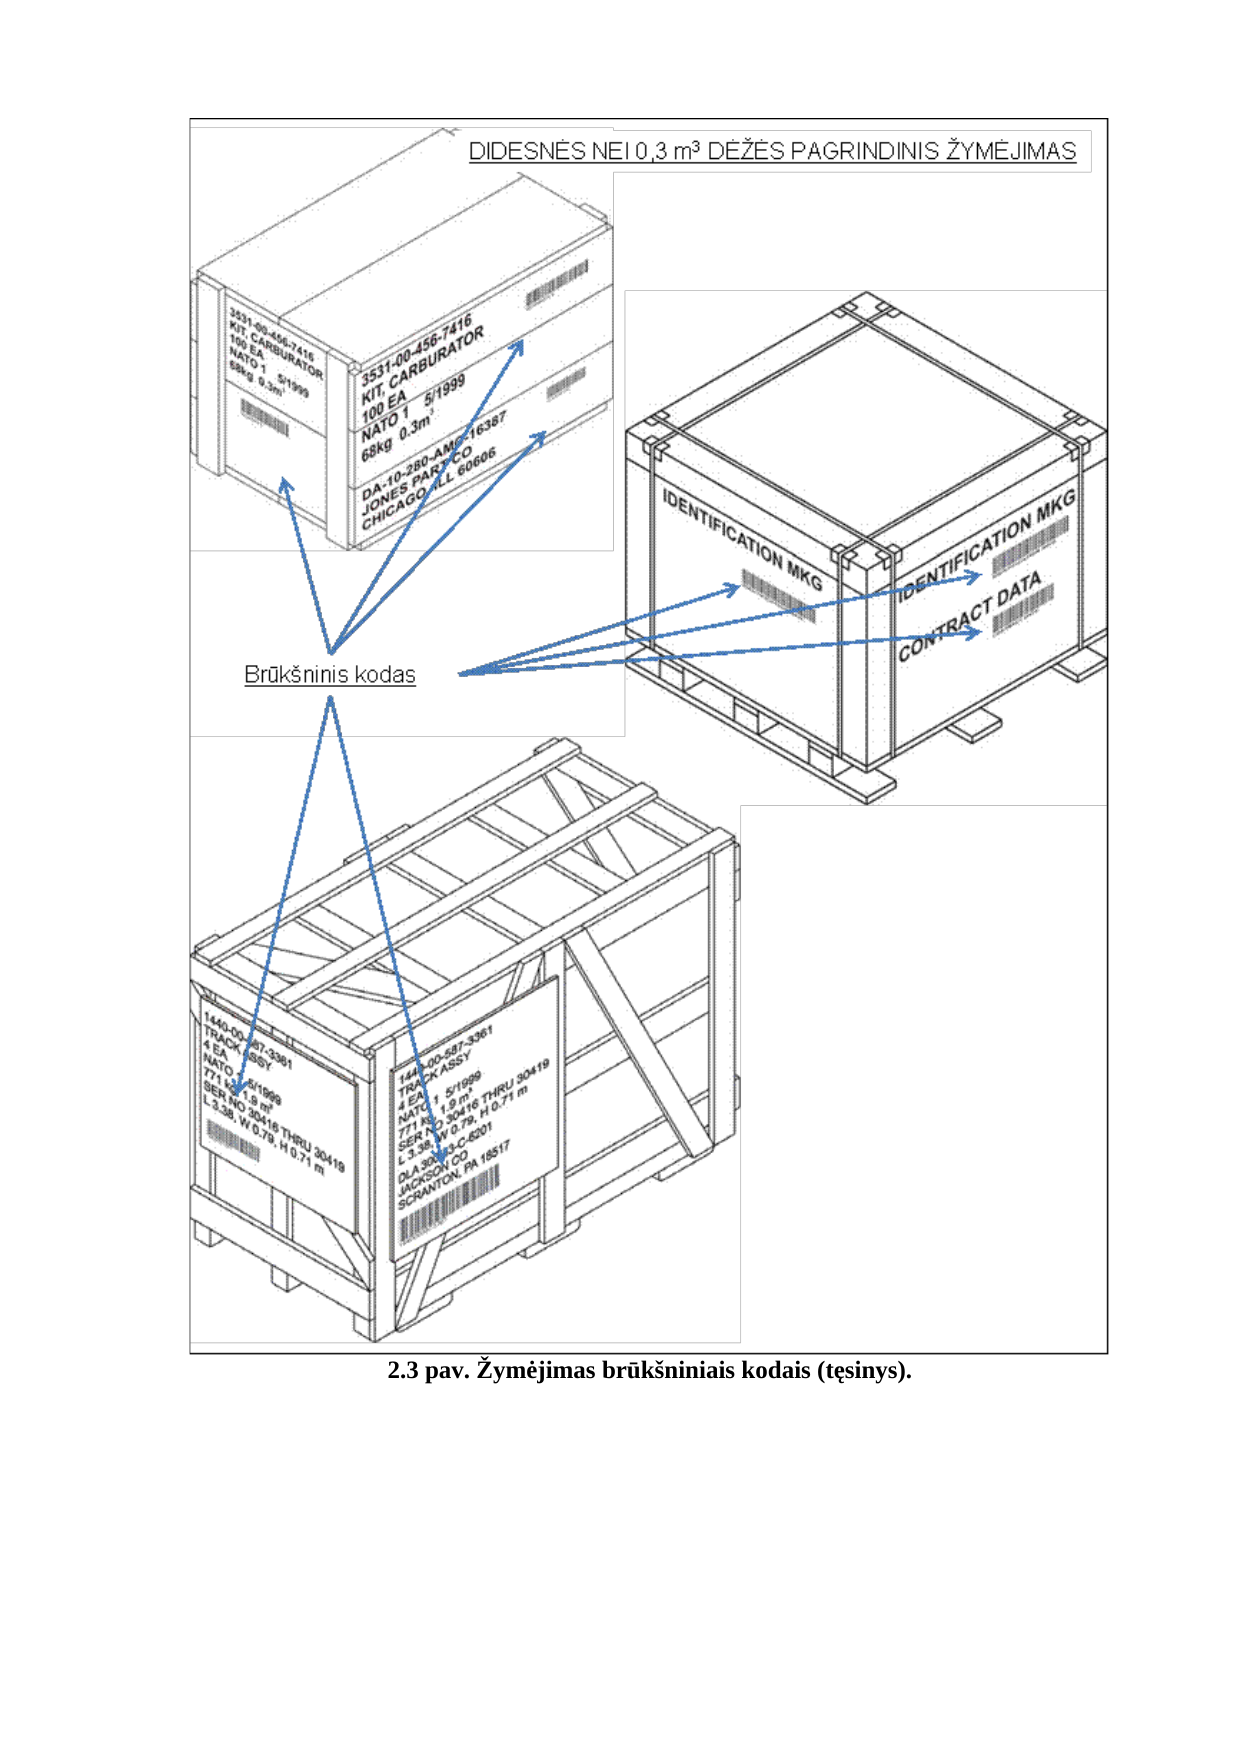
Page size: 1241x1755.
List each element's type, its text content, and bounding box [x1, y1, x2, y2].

text 2.3 pav. Žymėjimas brūkšniniais kodais (tęsinys). [177, 1356, 1122, 1384]
